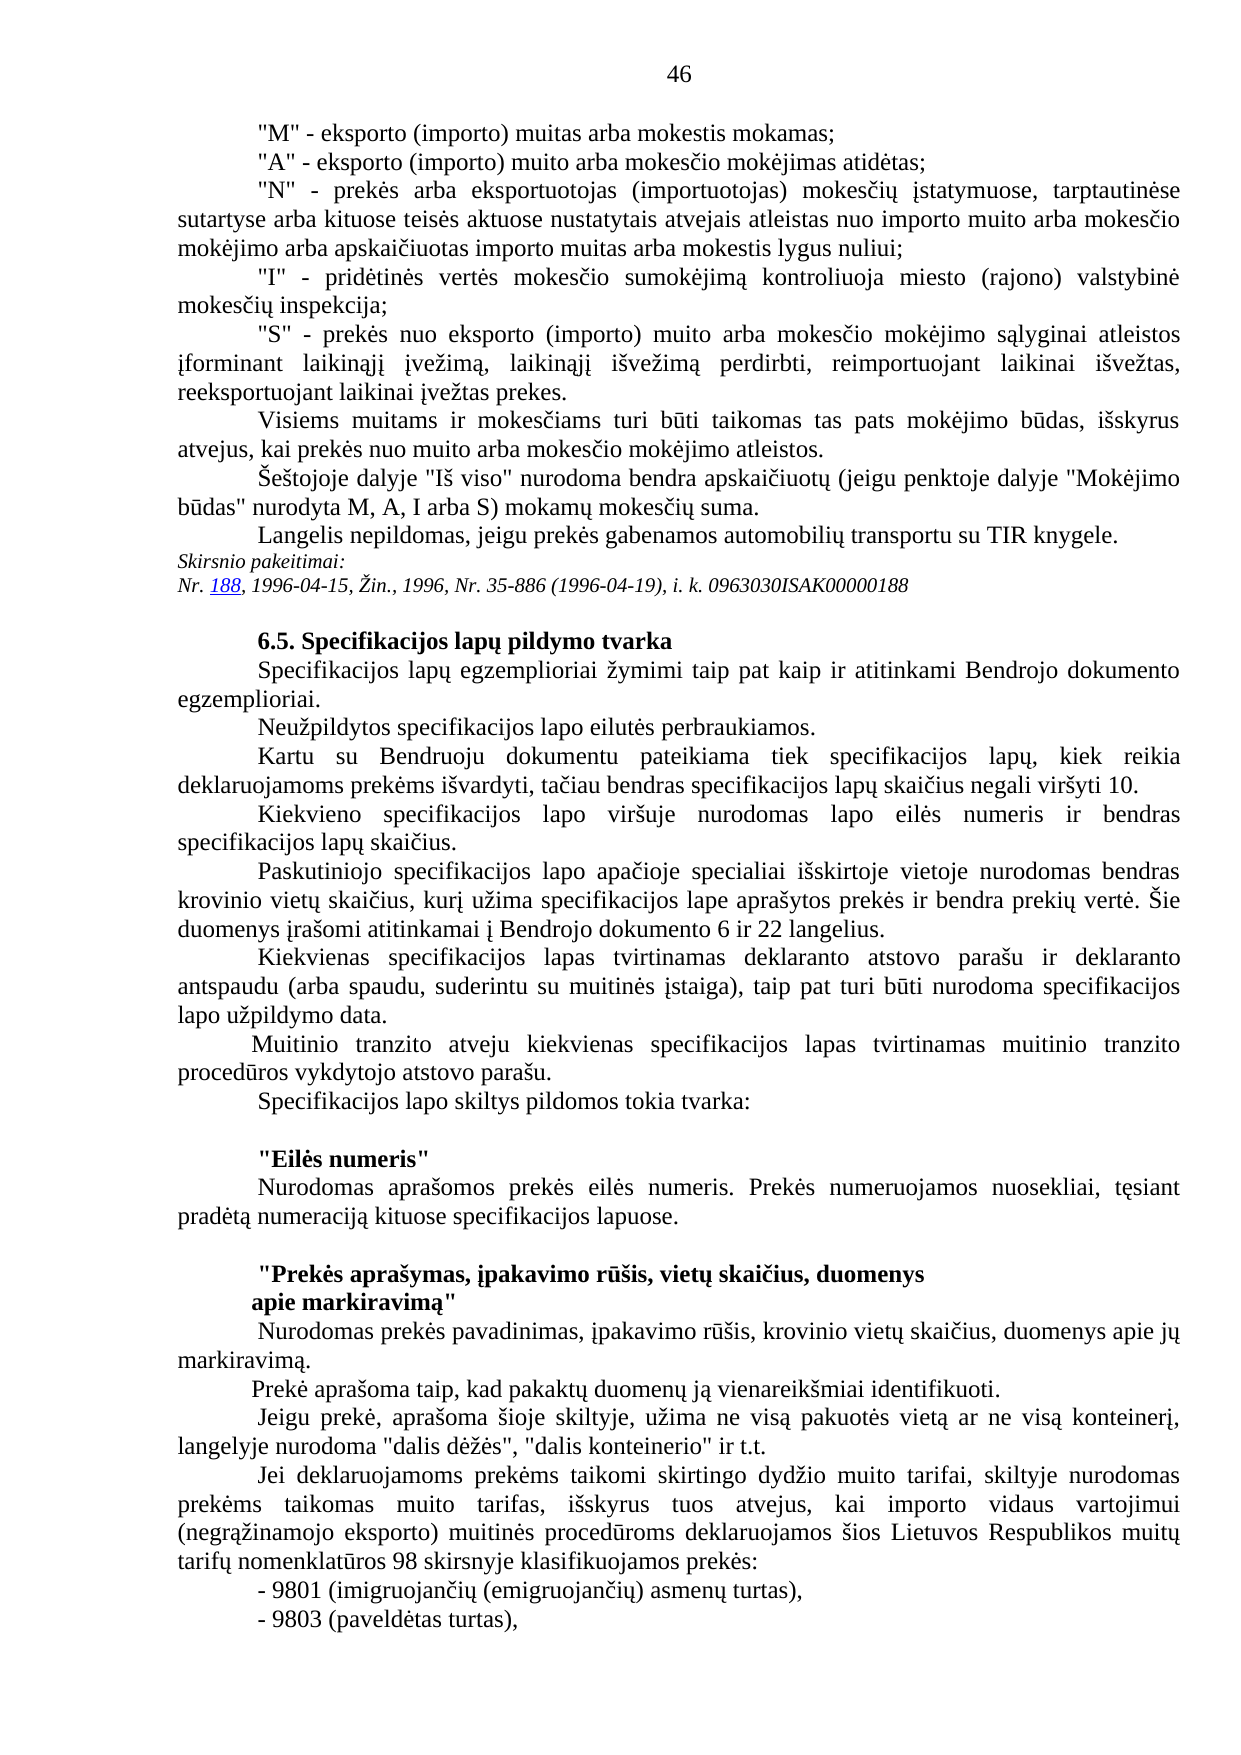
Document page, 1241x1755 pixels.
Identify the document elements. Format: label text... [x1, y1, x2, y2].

text apie markiravimą" [177, 1287, 1181, 1316]
text Prekė aprašoma taip, kad pakaktų duomenų ją vienareikšmiai identifikuoti. [177, 1374, 1181, 1402]
text Kiekvienas specifikacijos lapas tvirtinamas deklaranto atstovo parašu ir deklaranto antspaudu (arba spaudu, suderintu su muitinės įstaiga), taip pat turi būti nurodoma specifikacijos lapo užpildymo data. [177, 942, 1181, 1029]
text Neužpildytos specifikacijos lapo eilutės perbraukiamos. [177, 712, 1181, 741]
text Specifikacijos lapo skiltys pildomos tokia tvarka: [177, 1086, 1181, 1115]
text Nurodomas prekės pavadinimas, įpakavimo rūšis, krovinio vietų skaičius, duomenys apie jų markiravimą. [177, 1316, 1181, 1374]
text "N" - prekės arba eksportuotojas (importuotojas) mokesčių įstatymuose, tarptautinėse sutartyse arba kituose teisės aktuose nustatytais atvejais atleistas nuo importo muito arba mokesčio mokėjimo arba apskaičiuotas importo muitas arba mokestis lygus nuliui; [177, 176, 1181, 262]
text - 9801 (imigruojančių (emigruojančių) asmenų turtas), [177, 1575, 1181, 1604]
text Nurodomas aprašomos prekės eilės numeris. Prekės numeruojamos nuosekliai, tęsiant pradėtą numeraciją kituose specifikacijos lapuose. [177, 1172, 1181, 1230]
text Langelis nepildomas, jeigu prekės gabenamos automobilių transportu su TIR knygele. [177, 521, 1181, 549]
text Nr. 188, 1996-04-15, Žin., 1996, Nr. 35-886 (1996-04-19), i. k. 0963030ISAK00000188 [177, 573, 1181, 597]
text Kiekvieno specifikacijos lapo viršuje nurodomas lapo eilės numeris ir bendras specifikacijos lapų skaičius. [177, 799, 1181, 856]
text - 9803 (paveldėtas turtas), [177, 1604, 1181, 1632]
text "S" - prekės nuo eksporto (importo) muito arba mokesčio mokėjimo sąlyginai atleistos įforminant laikinąjį įvežimą, laikinąjį išvežimą perdirbti, reimportuojant laikinai išvežtas, reeksportuojant laikinai įvežtas prekes. [177, 319, 1181, 406]
text Muitinio tranzito atveju kiekvienas specifikacijos lapas tvirtinamas muitinio tranzito procedūros vykdytojo atstovo parašu. [177, 1029, 1181, 1086]
text Paskutiniojo specifikacijos lapo apačioje specialiai išskirtoje vietoje nurodomas bendras krovinio vietų skaičius, kurį užima specifikacijos lape aprašytos prekės ir bendra prekių vertė. Šie duomenys įrašomi atitinkamai į Bendrojo dokumento 6 ir 22 langelius. [177, 856, 1181, 942]
text "M" - eksporto (importo) muitas arba mokestis mokamas; [177, 118, 1181, 147]
text "Eilės numeris" [177, 1144, 1181, 1172]
text Skirsnio pakeitimai: [177, 549, 1181, 573]
text 6.5. Specifikacijos lapų pildymo tvarka [177, 626, 1181, 655]
text "Prekės aprašymas, įpakavimo rūšis, vietų skaičius, duomenys [177, 1259, 1181, 1287]
text Jeigu prekė, aprašoma šioje skiltyje, užima ne visą pakuotės vietą ar ne visą konteinerį, langelyje nurodoma "dalis dėžės", "dalis konteinerio" ir t.t. [177, 1402, 1181, 1460]
text Jei deklaruojamoms prekėms taikomi skirtingo dydžio muito tarifai, skiltyje nurodomas prekėms taikomas muito tarifas, išskyrus tuos atvejus, kai importo vidaus vartojimui (negrąžinamojo eksporto) muitinės procedūroms deklaruojamos šios Lietuvos Respublikos muitų tarifų nomenklatūros 98 skirsnyje klasifikuojamos prekės: [177, 1460, 1181, 1575]
text Specifikacijos lapų egzemplioriai žymimi taip pat kaip ir atitinkami Bendrojo dokumento egzemplioriai. [177, 655, 1181, 712]
text Kartu su Bendruoju dokumentu pateikiama tiek specifikacijos lapų, kiek reikia deklaruojamoms prekėms išvardyti, tačiau bendras specifikacijos lapų skaičius negali viršyti 10. [177, 741, 1181, 799]
text Šeštojoje dalyje "Iš viso" nurodoma bendra apskaičiuotų (jeigu penktoje dalyje "Mokėjimo būdas" nurodyta M, A, I arba S) mokamų mokesčių suma. [177, 463, 1181, 521]
text "I" - pridėtinės vertės mokesčio sumokėjimą kontroliuoja miesto (rajono) valstybinė mokesčių inspekcija; [177, 262, 1181, 319]
text Visiems muitams ir mokesčiams turi būti taikomas tas pats mokėjimo būdas, išskyrus atvejus, kai prekės nuo muito arba mokesčio mokėjimo atleistos. [177, 406, 1181, 463]
text "A" - eksporto (importo) muito arba mokesčio mokėjimas atidėtas; [177, 147, 1181, 176]
